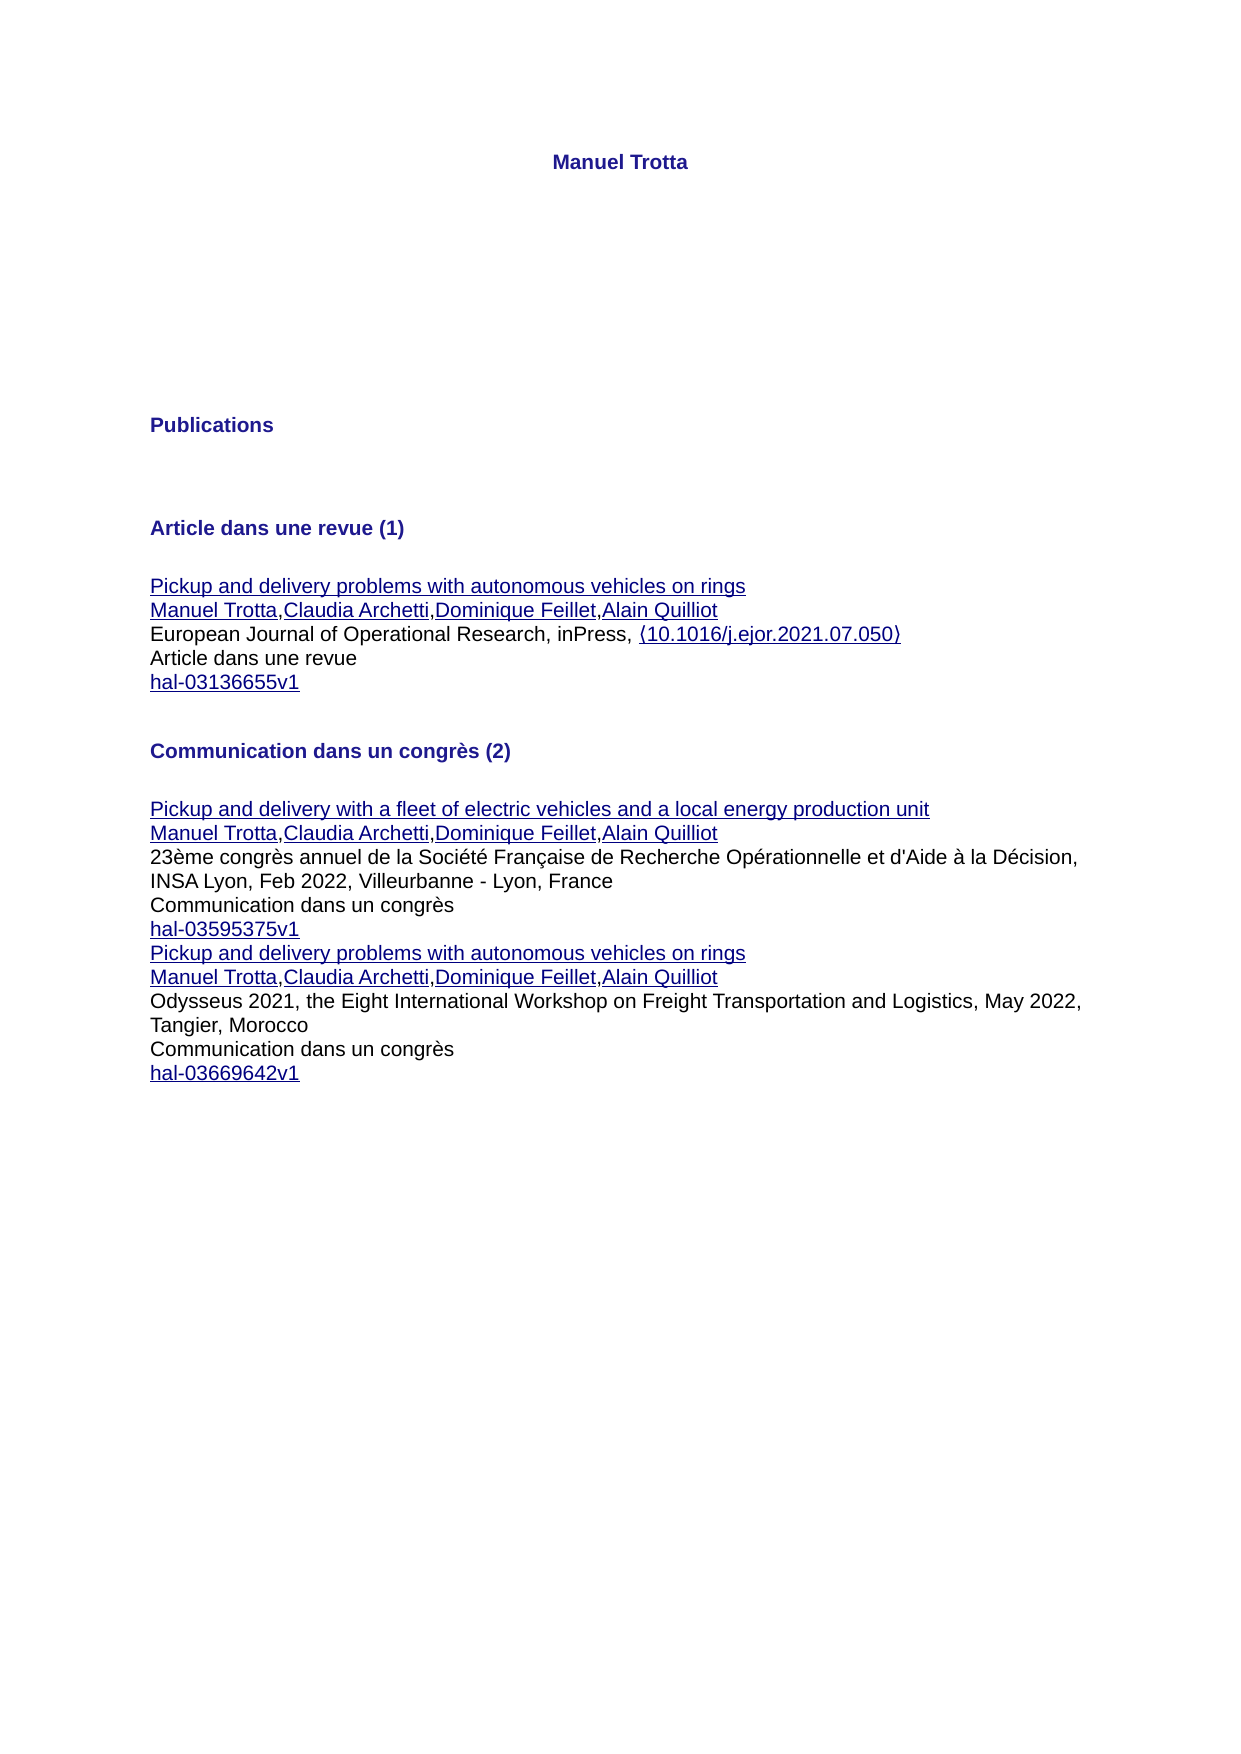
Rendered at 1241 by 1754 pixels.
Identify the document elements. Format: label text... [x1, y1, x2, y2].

table_header Pickup and delivery problems with autonomous vehicles on rings Manuel Trotta,Claudia Archetti,Dominique Feillet,Alain Quilliot European Journal of Operational Research, inPress, ⟨10.1016/j.ejor.2021.07.050⟩ Article dans une revue hal-03136655v1 [150, 574, 1090, 694]
table_cell Pickup and delivery problems with autonomous vehicles on rings Manuel Trotta,Claudia Archetti,Dominique Feillet,Alain Quilliot Odysseus 2021, the Eight International Workshop on Freight Transportation and Logistics, May 2022, Tangier, Morocco Communication dans un congrès hal-03669642v1 [150, 941, 1090, 1084]
table_header Pickup and delivery with a fleet of electric vehicles and a local energy production unit Manuel Trotta,Claudia Archetti,Dominique Feillet,Alain Quilliot 23ème congrès annuel de la Société Française de Recherche Opérationnelle et d'Aide à la Décision, INSA Lyon, Feb 2022, Villeurbanne - Lyon, France Communication dans un congrès hal-03595375v1 [150, 797, 1090, 941]
subtitle Article dans une revue (1) [150, 516, 1090, 539]
subtitle Manuel Trotta [150, 150, 1090, 174]
subtitle Publications [150, 412, 1090, 436]
subtitle Communication dans un congrès (2) [150, 738, 1090, 762]
